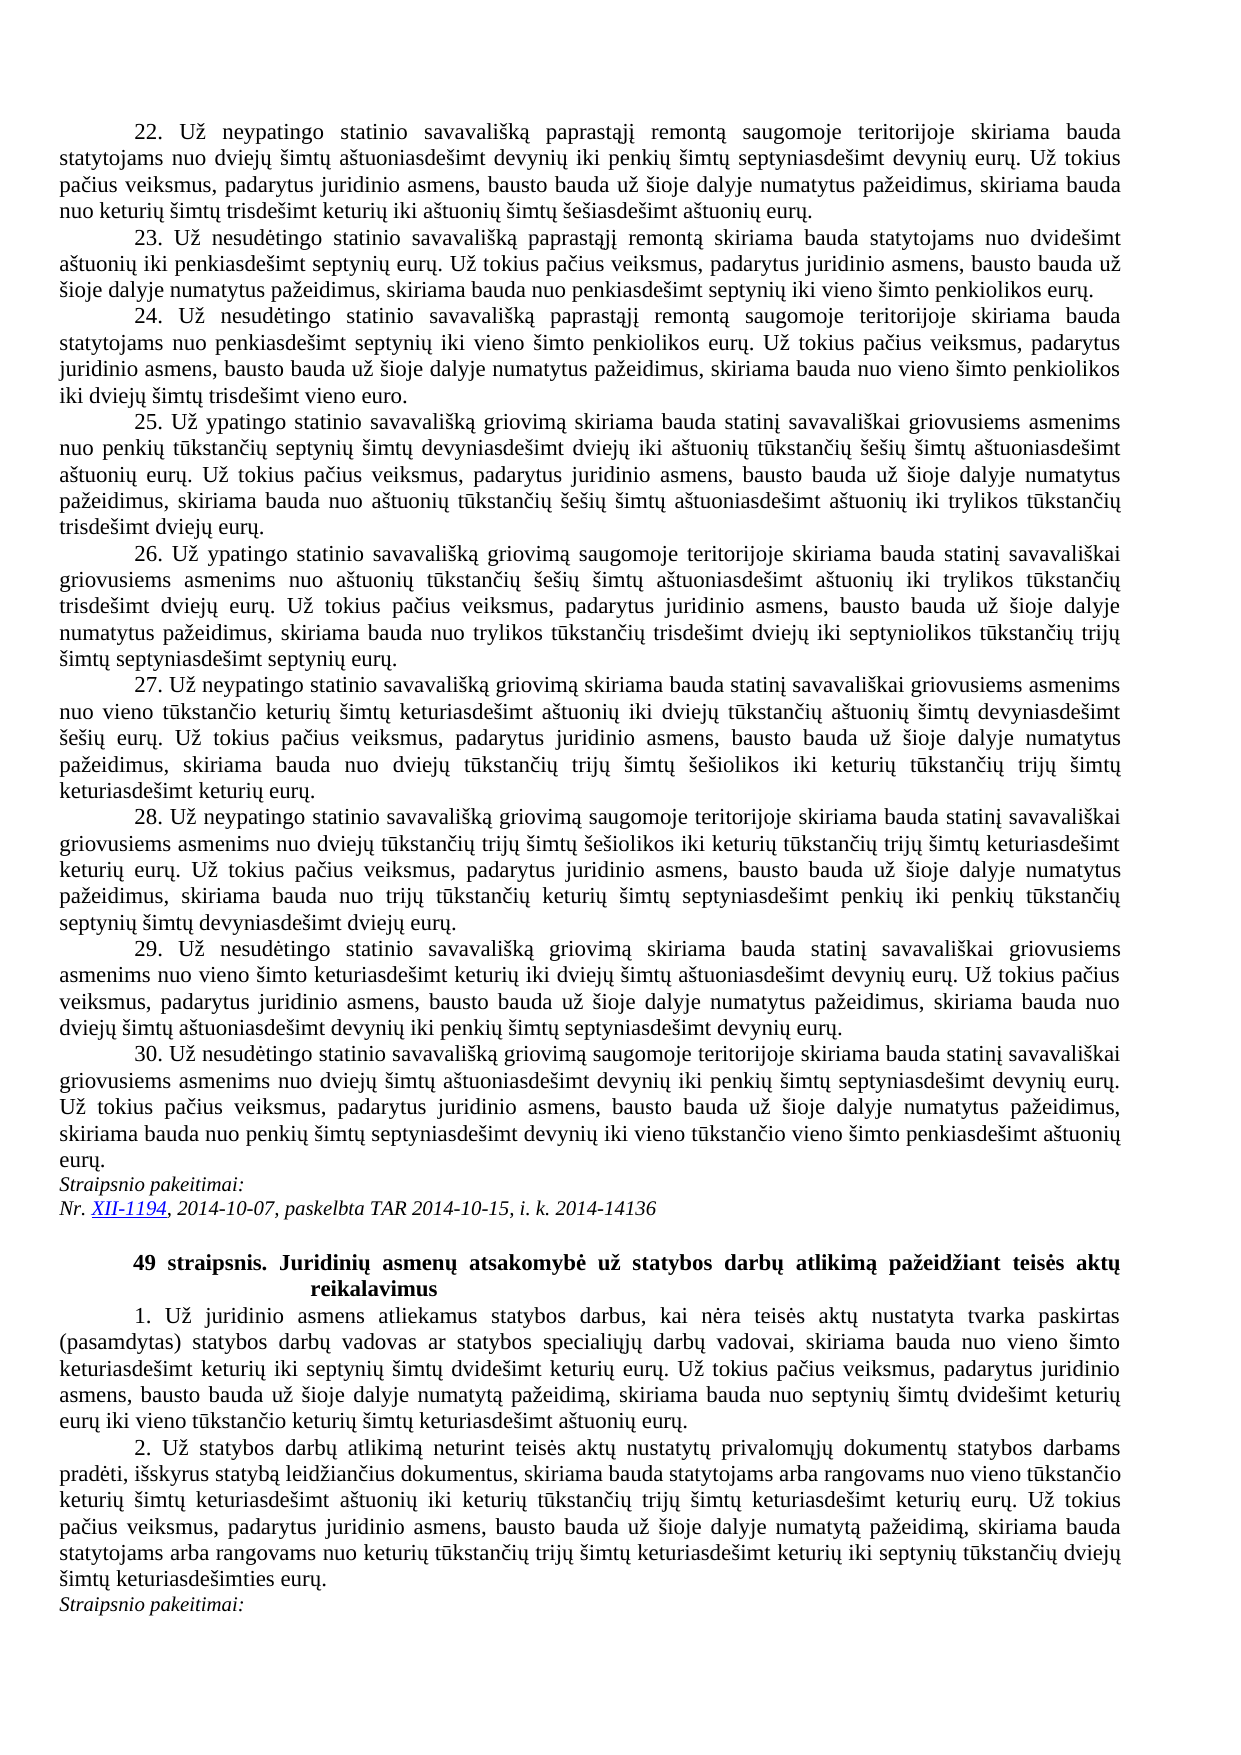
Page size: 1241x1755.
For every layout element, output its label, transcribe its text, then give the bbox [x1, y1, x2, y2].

text Nr. XII-1194, 2014-10-07, paskelbta TAR 2014-10-15, i. k. 2014-14136 [59, 1196, 1122, 1220]
text 28. Už neypatingo statinio savavališką griovimą saugomoje teritorijoje skiriama bauda statinį savavališkai griovusiems asmenims nuo dviejų tūkstančių trijų šimtų šešiolikos iki keturių tūkstančių trijų šimtų keturiasdešimt keturių eurų. Už tokius pačius veiksmus, padarytus juridinio asmens, bausto bauda už šioje dalyje numatytus pažeidimus, skiriama bauda nuo trijų tūkstančių keturių šimtų septyniasdešimt penkių iki penkių tūkstančių septynių šimtų devyniasdešimt dviejų eurų. [59, 803, 1122, 935]
text 27. Už neypatingo statinio savavališką griovimą skiriama bauda statinį savavališkai griovusiems asmenims nuo vieno tūkstančio keturių šimtų keturiasdešimt aštuonių iki dviejų tūkstančių aštuonių šimtų devyniasdešimt šešių eurų. Už tokius pačius veiksmus, padarytus juridinio asmens, bausto bauda už šioje dalyje numatytus pažeidimus, skiriama bauda nuo dviejų tūkstančių trijų šimtų šešiolikos iki keturių tūkstančių trijų šimtų keturiasdešimt keturių eurų. [59, 672, 1122, 803]
text 30. Už nesudėtingo statinio savavališką griovimą saugomoje teritorijoje skiriama bauda statinį savavališkai griovusiems asmenims nuo dviejų šimtų aštuoniasdešimt devynių iki penkių šimtų septyniasdešimt devynių eurų. Už tokius pačius veiksmus, padarytus juridinio asmens, bausto bauda už šioje dalyje numatytus pažeidimus, skiriama bauda nuo penkių šimtų septyniasdešimt devynių iki vieno tūkstančio vieno šimto penkiasdešimt aštuonių eurų. [59, 1041, 1122, 1172]
text 2. Už statybos darbų atlikimą neturint teisės aktų nustatytų privalomųjų dokumentų statybos darbams pradėti, išskyrus statybą leidžiančius dokumentus, skiriama bauda statytojams arba rangovams nuo vieno tūkstančio keturių šimtų keturiasdešimt aštuonių iki keturių tūkstančių trijų šimtų keturiasdešimt keturių eurų. Už tokius pačius veiksmus, padarytus juridinio asmens, bausto bauda už šioje dalyje numatytą pažeidimą, skiriama bauda statytojams arba rangovams nuo keturių tūkstančių trijų šimtų keturiasdešimt keturių iki septynių tūkstančių dviejų šimtų keturiasdešimties eurų. [59, 1434, 1122, 1592]
text Straipsnio pakeitimai: [59, 1592, 1122, 1616]
text 26. Už ypatingo statinio savavališką griovimą saugomoje teritorijoje skiriama bauda statinį savavališkai griovusiems asmenims nuo aštuonių tūkstančių šešių šimtų aštuoniasdešimt aštuonių iki trylikos tūkstančių trisdešimt dviejų eurų. Už tokius pačius veiksmus, padarytus juridinio asmens, bausto bauda už šioje dalyje numatytus pažeidimus, skiriama bauda nuo trylikos tūkstančių trisdešimt dviejų iki septyniolikos tūkstančių trijų šimtų septyniasdešimt septynių eurų. [59, 540, 1122, 672]
text 29. Už nesudėtingo statinio savavališką griovimą skiriama bauda statinį savavališkai griovusiems asmenims nuo vieno šimto keturiasdešimt keturių iki dviejų šimtų aštuoniasdešimt devynių eurų. Už tokius pačius veiksmus, padarytus juridinio asmens, bausto bauda už šioje dalyje numatytus pažeidimus, skiriama bauda nuo dviejų šimtų aštuoniasdešimt devynių iki penkių šimtų septyniasdešimt devynių eurų. [59, 935, 1122, 1041]
text 1. Už juridinio asmens atliekamus statybos darbus, kai nėra teisės aktų nustatyta tvarka paskirtas (pasamdytas) statybos darbų vadovas ar statybos specialiųjų darbų vadovai, skiriama bauda nuo vieno šimto keturiasdešimt keturių iki septynių šimtų dvidešimt keturių eurų. Už tokius pačius veiksmus, padarytus juridinio asmens, bausto bauda už šioje dalyje numatytą pažeidimą, skiriama bauda nuo septynių šimtų dvidešimt keturių eurų iki vieno tūkstančio keturių šimtų keturiasdešimt aštuonių eurų. [59, 1302, 1122, 1434]
text 25. Už ypatingo statinio savavališką griovimą skiriama bauda statinį savavališkai griovusiems asmenims nuo penkių tūkstančių septynių šimtų devyniasdešimt dviejų iki aštuonių tūkstančių šešių šimtų aštuoniasdešimt aštuonių eurų. Už tokius pačius veiksmus, padarytus juridinio asmens, bausto bauda už šioje dalyje numatytus pažeidimus, skiriama bauda nuo aštuonių tūkstančių šešių šimtų aštuoniasdešimt aštuonių iki trylikos tūkstančių trisdešimt dviejų eurų. [59, 408, 1122, 540]
text Straipsnio pakeitimai: [59, 1172, 1122, 1196]
text 49 straipsnis. Juridinių asmenų atsakomybė už statybos darbų atlikimą pažeidžiant teisės aktų reikalavimus [133, 1249, 1122, 1302]
text 24. Už nesudėtingo statinio savavališką paprastąjį remontą saugomoje teritorijoje skiriama bauda statytojams nuo penkiasdešimt septynių iki vieno šimto penkiolikos eurų. Už tokius pačius veiksmus, padarytus juridinio asmens, bausto bauda už šioje dalyje numatytus pažeidimus, skiriama bauda nuo vieno šimto penkiolikos iki dviejų šimtų trisdešimt vieno euro. [59, 303, 1122, 408]
text 23. Už nesudėtingo statinio savavališką paprastąjį remontą skiriama bauda statytojams nuo dvidešimt aštuonių iki penkiasdešimt septynių eurų. Už tokius pačius veiksmus, padarytus juridinio asmens, bausto bauda už šioje dalyje numatytus pažeidimus, skiriama bauda nuo penkiasdešimt septynių iki vieno šimto penkiolikos eurų. [59, 223, 1122, 303]
text 22. Už neypatingo statinio savavališką paprastąjį remontą saugomoje teritorijoje skiriama bauda statytojams nuo dviejų šimtų aštuoniasdešimt devynių iki penkių šimtų septyniasdešimt devynių eurų. Už tokius pačius veiksmus, padarytus juridinio asmens, bausto bauda už šioje dalyje numatytus pažeidimus, skiriama bauda nuo keturių šimtų trisdešimt keturių iki aštuonių šimtų šešiasdešimt aštuonių eurų. [59, 118, 1122, 223]
